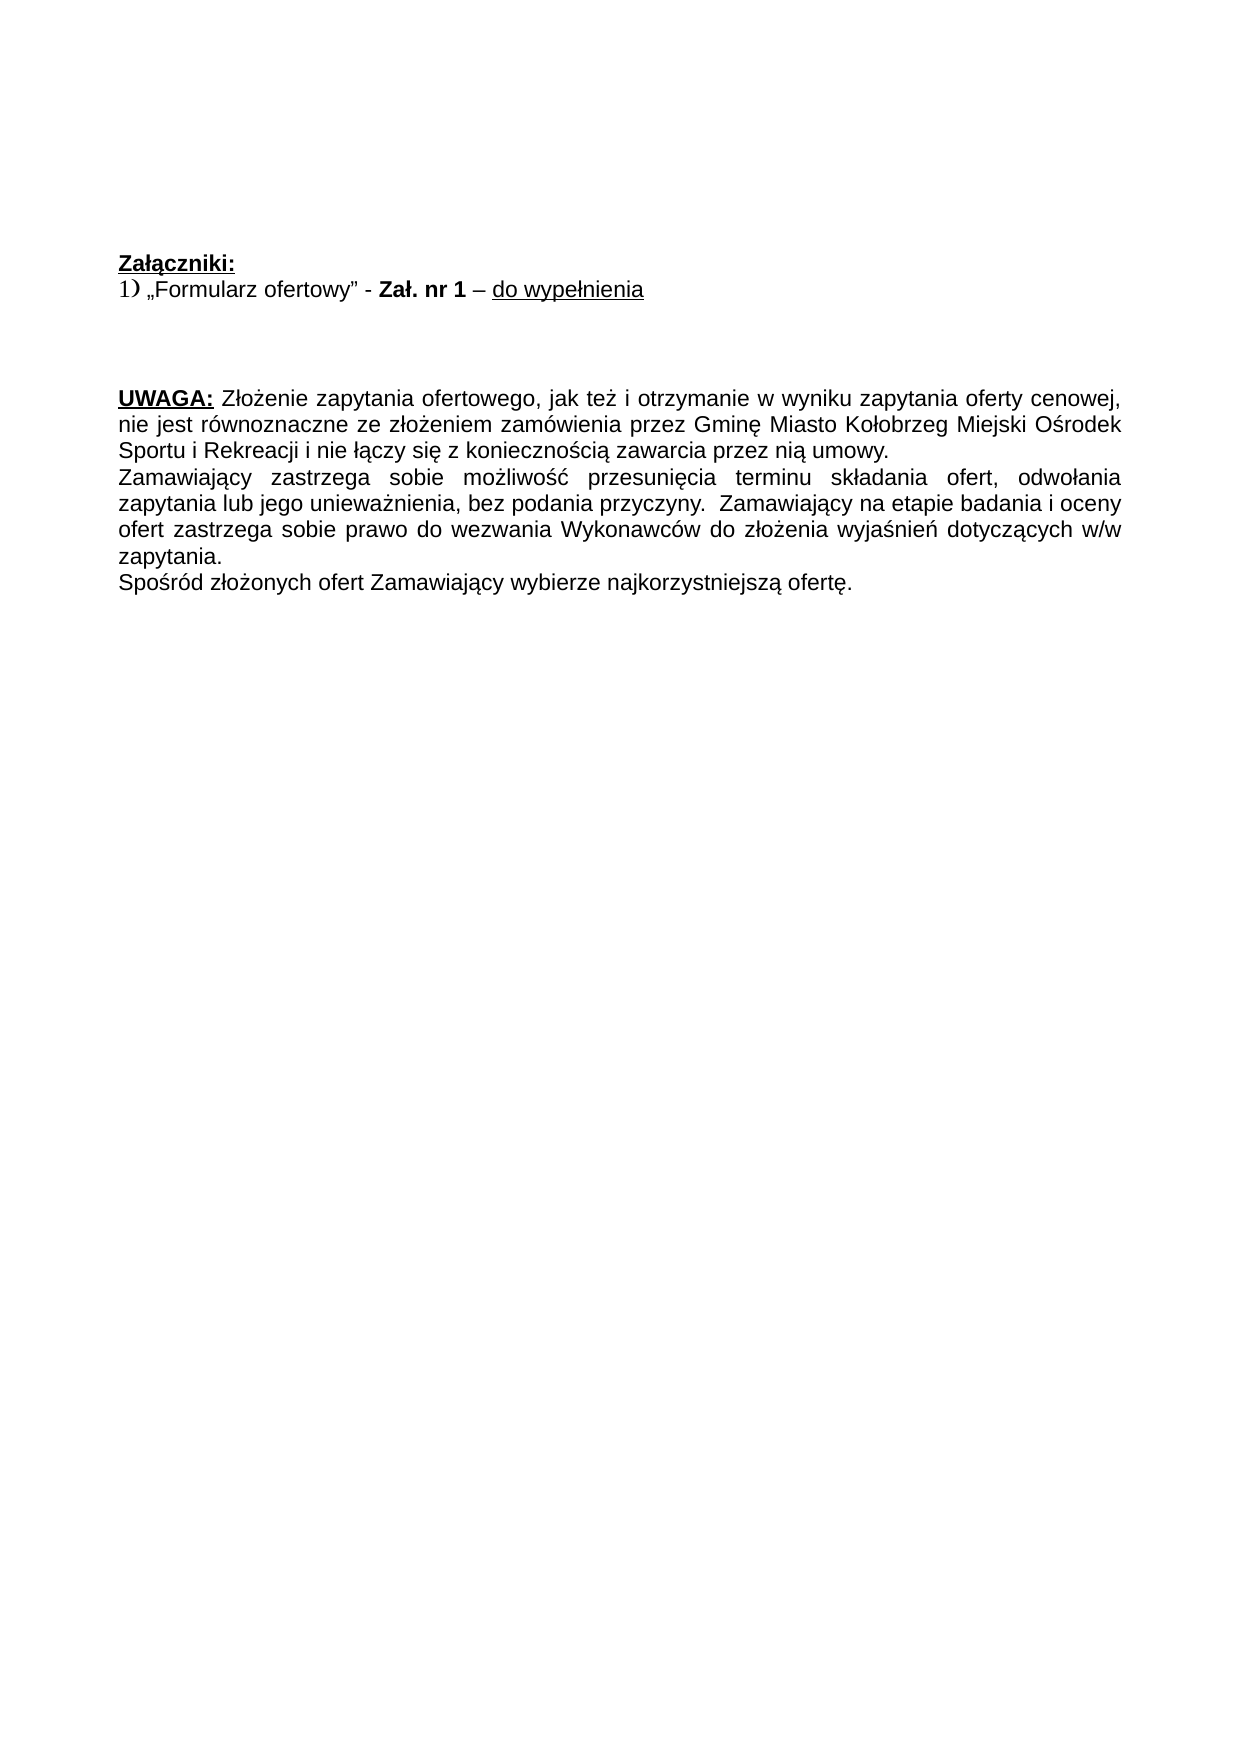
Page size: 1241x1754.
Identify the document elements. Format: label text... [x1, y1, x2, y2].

text Spośród złożonych ofert Zamawiający wybierze najkorzystniejszą ofertę. [118, 569, 1122, 595]
text Zamawiający zastrzega sobie możliwość przesunięcia terminu składania ofert, odwołania zapytania lub jego unieważnienia, bez podania przyczyny. Zamawiający na etapie badania i oceny ofert zastrzega sobie prawo do wezwania Wykonawców do złożenia wyjaśnień dotyczących w/w zapytania. [118, 464, 1122, 569]
list „Formularz ofertowy” - Zał. nr 1 – do wypełnienia [118, 276, 1122, 303]
text Załączniki: [118, 250, 1122, 276]
text UWAGA: Złożenie zapytania ofertowego, jak też i otrzymanie w wyniku zapytania oferty cenowej, nie jest równoznaczne ze złożeniem zamówienia przez Gminę Miasto Kołobrzeg Miejski Ośrodek Sportu i Rekreacji i nie łączy się z koniecznością zawarcia przez nią umowy. [118, 384, 1122, 464]
